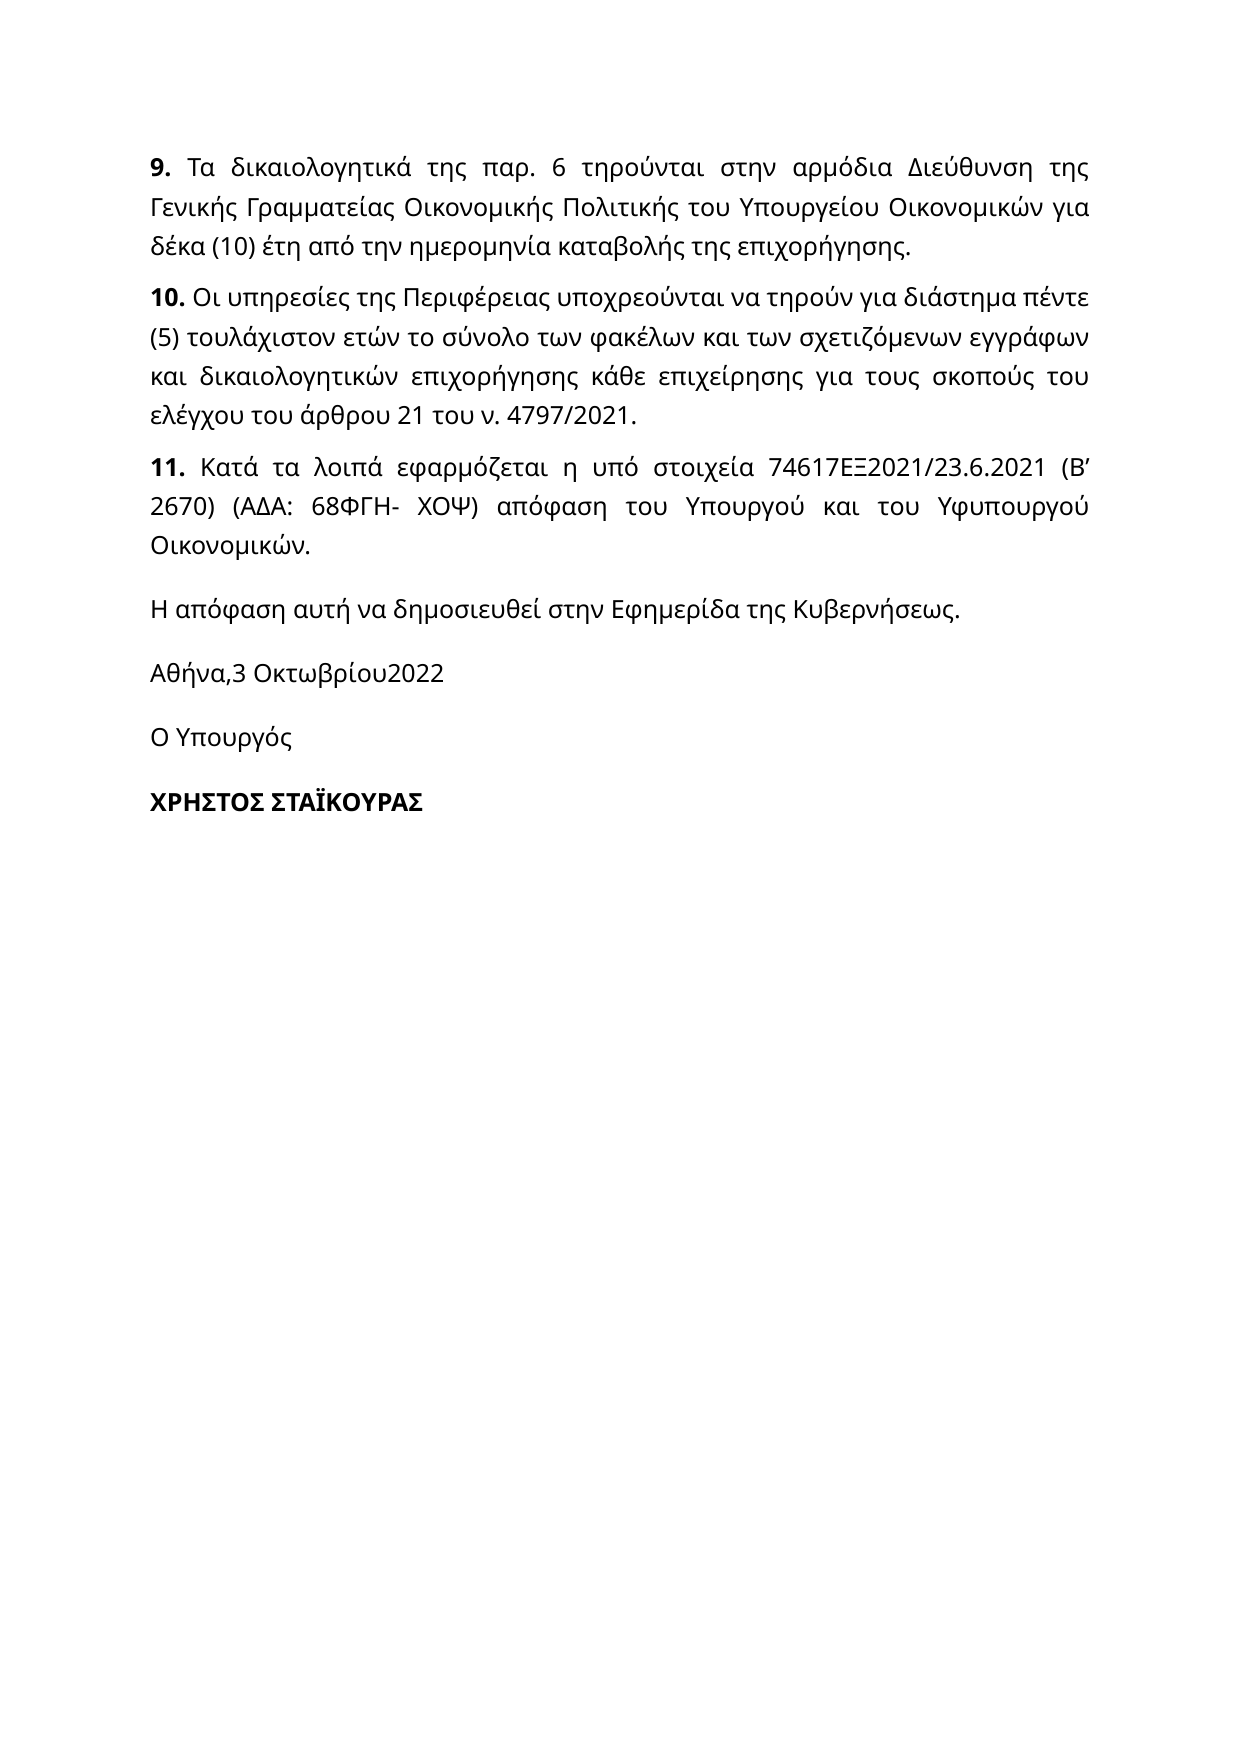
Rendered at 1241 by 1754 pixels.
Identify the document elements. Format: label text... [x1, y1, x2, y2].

text 9. Τα δικαιολογητικά της παρ. 6 τηρούνται στην αρμόδια Διεύθυνση της Γενικής Γραμματείας Οικονομικής Πολιτικής του Υπουργείου Οικονομικών για δέκα (10) έτη από την ημερομηνία καταβολής της επιχορήγησης. [150, 150, 1090, 262]
text Η απόφαση αυτή να δημοσιευθεί στην Εφημερίδα της Κυβερνήσεως. [150, 592, 1090, 626]
text ΧΡΗΣΤΟΣ ΣΤΑΪΚΟΥΡΑΣ [150, 784, 1090, 818]
text Ο Υπουργός [150, 720, 1090, 754]
text Αθήνα,3 Οκτωβρίου2022 [150, 656, 1090, 690]
text 11. Κατά τα λοιπά εφαρμόζεται η υπό στοιχεία 74617ΕΞ2021/23.6.2021 (Β’ 2670) (ΑΔΑ: 68ΦΓΗ- ΧΟΨ) απόφαση του Υπουργού και του Υφυπουργού Οικονομικών. [150, 449, 1090, 562]
text 10. Οι υπηρεσίες της Περιφέρειας υποχρεούνται να τηρούν για διάστημα πέντε (5) τουλάχιστον ετών το σύνολο των φακέλων και των σχετιζόμενων εγγράφων και δικαιολογητικών επιχορήγησης κάθε επιχείρησης για τους σκοπούς του ελέγχου του άρθρου 21 του ν. 4797/2021. [150, 280, 1090, 432]
